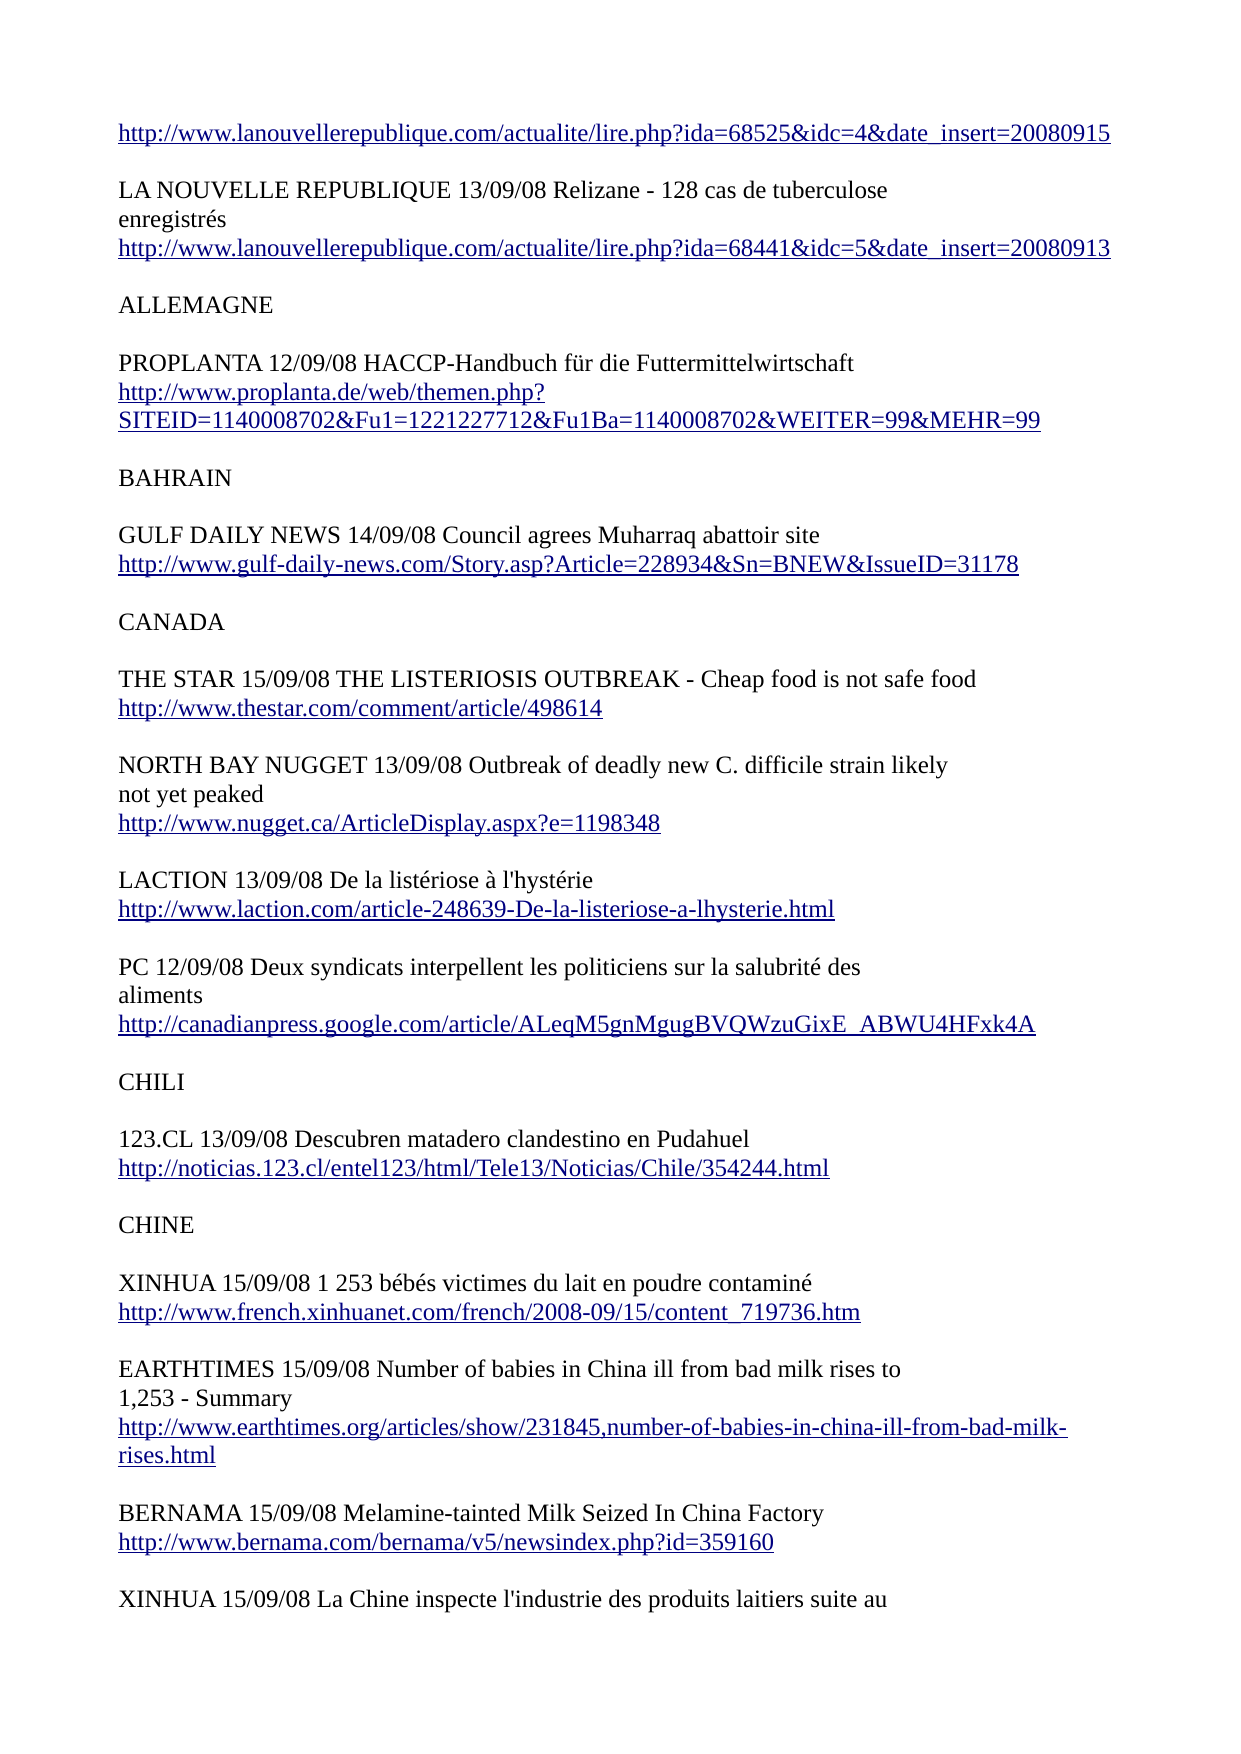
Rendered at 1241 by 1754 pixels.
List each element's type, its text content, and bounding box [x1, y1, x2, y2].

text http://www.lanouvellerepublique.com/actualite/lire.php?ida=68525&idc=4&date_insert=20080915 LA NOUVELLE REPUBLIQUE 13/09/08 Relizane - 128 cas de tuberculose enregistrés http://www.lanouvellerepublique.com/actualite/lire.php?ida=68441&idc=5&date_insert=20080913 ALLEMAGNE PROPLANTA 12/09/08 HACCP-Handbuch für die Futtermittelwirtschaft http://www.proplanta.de/web/themen.php?SITEID=1140008702&Fu1=1221227712&Fu1Ba=1140008702&WEITER=99&MEHR=99 BAHRAIN GULF DAILY NEWS 14/09/08 Council agrees Muharraq abattoir site http://www.gulf-daily-news.com/Story.asp?Article=228934&Sn=BNEW&IssueID=31178 CANADA THE STAR 15/09/08 THE LISTERIOSIS OUTBREAK - Cheap food is not safe food http://www.thestar.com/comment/article/498614 NORTH BAY NUGGET 13/09/08 Outbreak of deadly new C. difficile strain likely not yet peaked http://www.nugget.ca/ArticleDisplay.aspx?e=1198348 LACTION 13/09/08 De la listériose à l'hystérie http://www.laction.com/article-248639-De-la-listeriose-a-lhysterie.html PC 12/09/08 Deux syndicats interpellent les politiciens sur la salubrité des aliments http://canadianpress.google.com/article/ALeqM5gnMgugBVQWzuGixE_ABWU4HFxk4A CHILI 123.CL 13/09/08 Descubren matadero clandestino en Pudahuel http://noticias.123.cl/entel123/html/Tele13/Noticias/Chile/354244.html CHINE XINHUA 15/09/08 1 253 bébés victimes du lait en poudre contaminé http://www.french.xinhuanet.com/french/2008-09/15/content_719736.htm EARTHTIMES 15/09/08 Number of babies in China ill from bad milk rises to 1,253 - Summary http://www.earthtimes.org/articles/show/231845,number-of-babies-in-china-ill-from-bad-milk-rises.html BERNAMA 15/09/08 Melamine-tainted Milk Seized In China Factory http://www.bernama.com/bernama/v5/newsindex.php?id=359160 XINHUA 15/09/08 La Chine inspecte l'industrie des produits laitiers suite au [118, 118, 1122, 1613]
